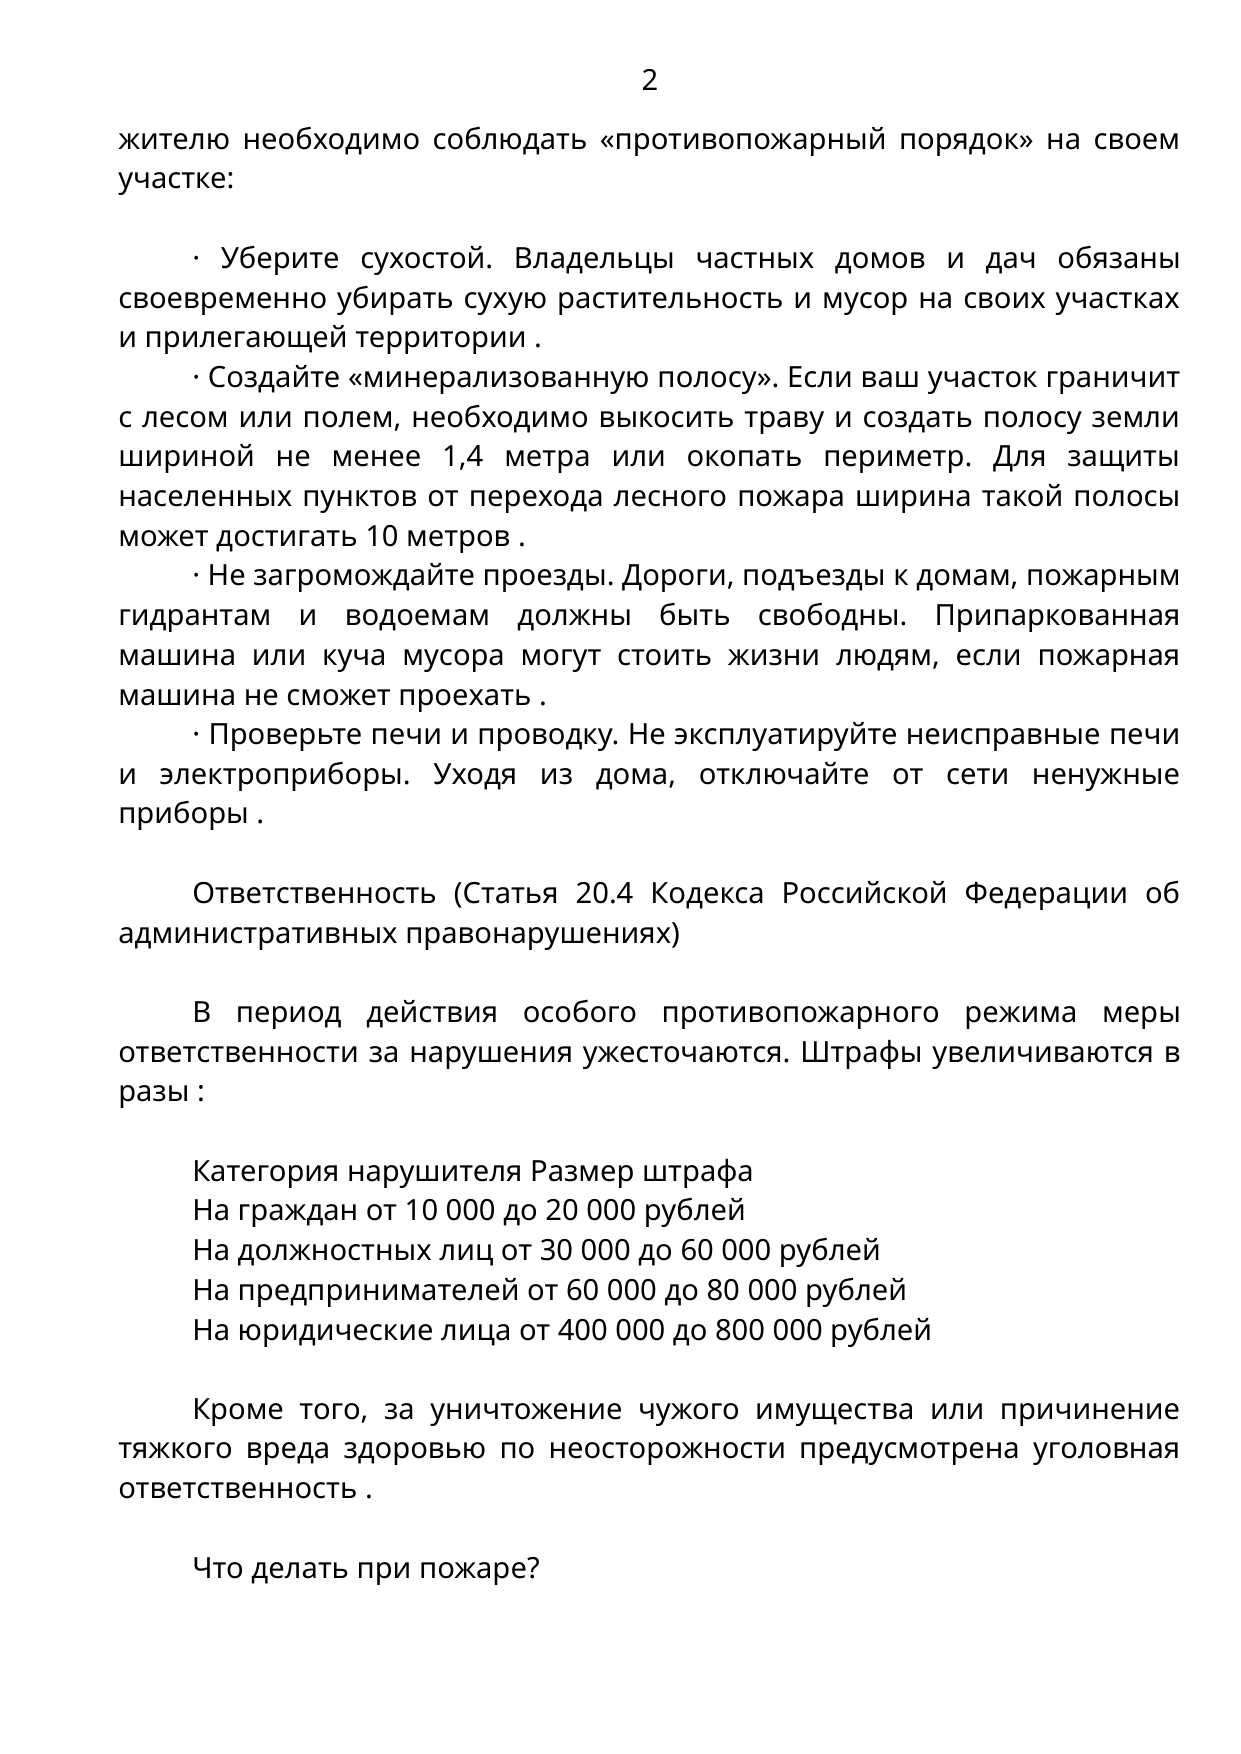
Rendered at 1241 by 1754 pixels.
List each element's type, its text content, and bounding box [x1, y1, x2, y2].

text На юридические лица от 400 000 до 800 000 рублей [118, 1309, 1181, 1348]
text · Создайте «минерализованную полосу». Если ваш участок граничит с лесом или полем, необходимо выкосить траву и создать полосу земли шириной не менее 1,4 метра или окопать периметр. Для защиты населенных пунктов от перехода лесного пожара ширина такой полосы может достигать 10 метров . [118, 356, 1181, 555]
text Ответственность (Статья 20.4 Кодекса Российской Федерации об административных правонарушениях) [118, 872, 1181, 952]
text На граждан от 10 000 до 20 000 рублей [118, 1190, 1181, 1229]
text · Проверьте печи и проводку. Не эксплуатируйте неисправные печи и электроприборы. Уходя из дома, отключайте от сети ненужные приборы . [118, 713, 1181, 832]
text На предпринимателей от 60 000 до 80 000 рублей [118, 1269, 1181, 1309]
text На должностных лиц от 30 000 до 60 000 рублей [118, 1229, 1181, 1269]
text В период действия особого противопожарного режима меры ответственности за нарушения ужесточаются. Штрафы увеличиваются в разы : [118, 991, 1181, 1110]
text · Не загромождайте проезды. Дороги, подъезды к домам, пожарным гидрантам и водоемам должны быть свободны. Припаркованная машина или куча мусора могут стоить жизни людям, если пожарная машина не сможет проехать . [118, 555, 1181, 713]
text Категория нарушителя Размер штрафа [118, 1150, 1181, 1190]
text Что делать при пожаре? [118, 1547, 1181, 1587]
text Кроме того, за уничтожение чужого имущества или причинение тяжкого вреда здоровью по неосторожности предусмотрена уголовная ответственность . [118, 1388, 1181, 1507]
text · Уберите сухостой. Владельцы частных домов и дач обязаны своевременно убирать сухую растительность и мусор на своих участках и прилегающей территории . [118, 237, 1181, 356]
text жителю необходимо соблюдать «противопожарный порядок» на своем участке: [118, 118, 1181, 197]
